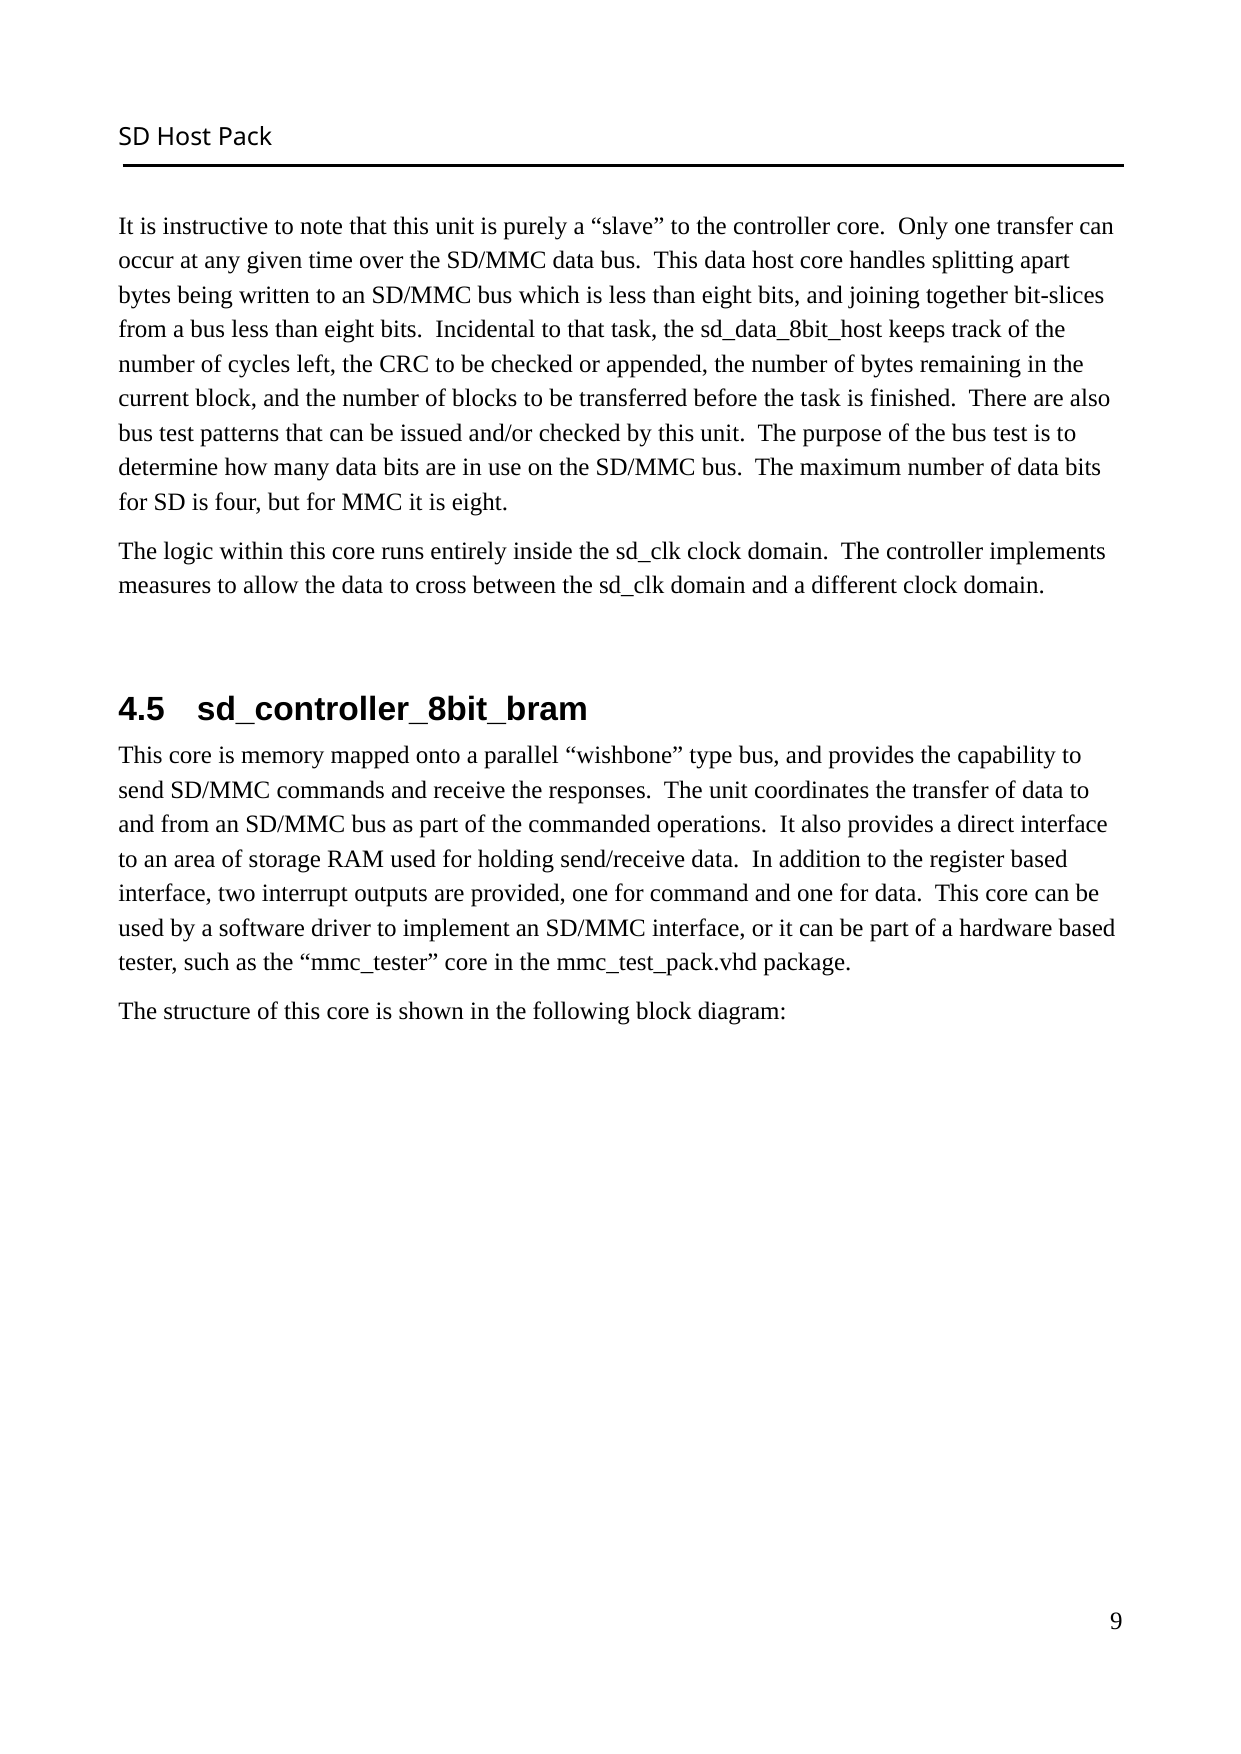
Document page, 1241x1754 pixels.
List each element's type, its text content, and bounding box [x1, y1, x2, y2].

text This core is memory mapped onto a parallel “wishbone” type bus, and provides the capability to send SD/MMC commands and receive the responses. The unit coordinates the transfer of data to and from an SD/MMC bus as part of the commanded operations. It also provides a direct interface to an area of storage RAM used for holding send/receive data. In addition to the register based interface, two interrupt outputs are provided, one for command and one for data. This core can be used by a software driver to implement an SD/MMC interface, or it can be part of a hardware based tester, such as the “mmc_tester” core in the mmc_test_pack.vhd package. [118, 740, 1122, 976]
text It is instructive to note that this unit is purely a “slave” to the controller core. Only one transfer can occur at any given time over the SD/MMC data bus. This data host core handles splitting apart bytes being written to an SD/MMC bus which is less than eight bits, and joining together bit-slices from a bus less than eight bits. Incidental to that task, the sd_data_8bit_host keeps track of the number of cycles left, the CRC to be checked or appended, the number of bytes remaining in the current block, and the number of blocks to be transferred before the task is finished. There are also bus test patterns that can be issued and/or checked by this unit. The purpose of the bus test is to determine how many data bits are in use on the SD/MMC bus. The maximum number of data bits for SD is four, but for MMC it is eight. [118, 211, 1122, 516]
text The structure of this core is shown in the following block diagram: [118, 996, 1122, 1025]
text The logic within this core runs entirely inside the sd_clk clock domain. The controller implements measures to allow the data to cross between the sd_clk domain and a different clock domain. [118, 536, 1122, 599]
subtitle sd_controller_8bit_bram [118, 689, 1122, 728]
